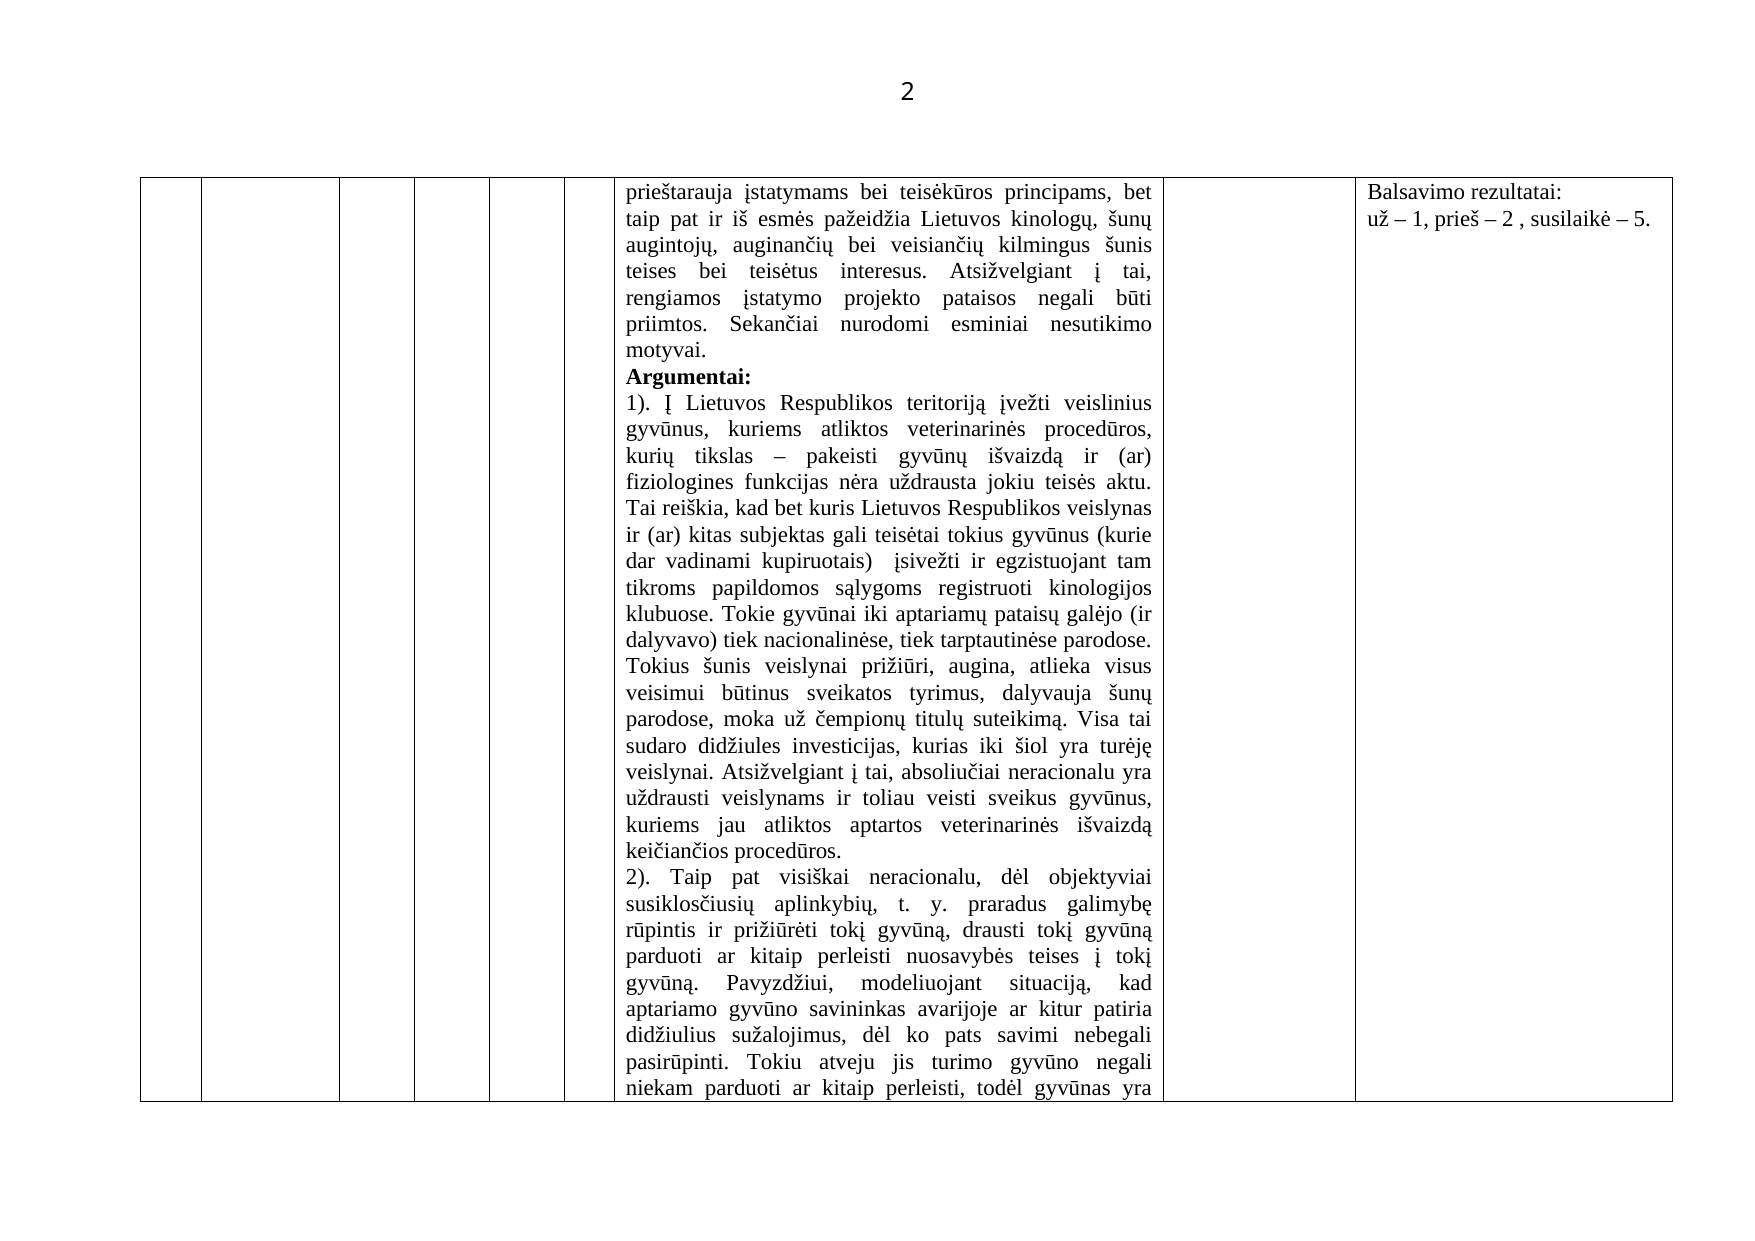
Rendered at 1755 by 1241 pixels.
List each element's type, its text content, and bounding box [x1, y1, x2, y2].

table_cell prieštarauja įstatymams bei teisėkūros principams, bet taip pat ir iš esmės pažeidžia Lietuvos kinologų, šunų augintojų, auginančių bei veisiančių kilmingus šunis teises bei teisėtus interesus. Atsižvelgiant į tai, rengiamos įstatymo projekto pataisos negali būti priimtos. Sekančiai nurodomi esminiai nesutikimo motyvai. Argumentai: 1). Į Lietuvos Respublikos teritoriją įvežti veislinius gyvūnus, kuriems atliktos veterinarinės procedūros, kurių tikslas – pakeisti gyvūnų išvaizdą ir (ar) fiziologines funkcijas nėra uždrausta jokiu teisės aktu. Tai reiškia, kad bet kuris Lietuvos Respublikos veislynas ir (ar) kitas subjektas gali teisėtai tokius gyvūnus (kurie dar vadinami kupiruotais) įsivežti ir egzistuojant tam tikroms papildomos sąlygoms registruoti kinologijos klubuose. Tokie gyvūnai iki aptariamų pataisų galėjo (ir dalyvavo) tiek nacionalinėse, tiek tarptautinėse parodose. Tokius šunis veislynai prižiūri, augina, atlieka visus veisimui būtinus sveikatos tyrimus, dalyvauja šunų parodose, moka už čempionų titulų suteikimą. Visa tai sudaro didžiules investicijas, kurias iki šiol yra turėję veislynai. Atsižvelgiant į tai, absoliučiai neracionalu yra uždrausti veislynams ir toliau veisti sveikus gyvūnus, kuriems jau atliktos aptartos veterinarinės išvaizdą keičiančios procedūros. 2). Taip pat visiškai neracionalu, dėl objektyviai susiklosčiusių aplinkybių, t. y. praradus galimybę rūpintis ir prižiūrėti tokį gyvūną, drausti tokį gyvūną parduoti ar kitaip perleisti nuosavybės teises į tokį gyvūną. Pavyzdžiui, modeliuojant situaciją, kad aptariamo gyvūno savininkas avarijoje ar kitur patiria didžiulius sužalojimus, dėl ko pats savimi nebegali pasirūpinti. Tokiu atveju jis turimo gyvūno negali niekam parduoti ar kitaip perleisti, todėl gyvūnas yra [615, 178, 1163, 1101]
table_cell [1164, 178, 1355, 1101]
table_cell [490, 178, 564, 1101]
table_cell [340, 178, 414, 1101]
table_cell Balsavimo rezultatai: už – 1, prieš – 2 , susilaikė – 5. [1356, 178, 1672, 1101]
table_cell [202, 178, 339, 1101]
table_cell [415, 178, 489, 1101]
table_cell [565, 178, 614, 1101]
table_cell [141, 178, 201, 1101]
